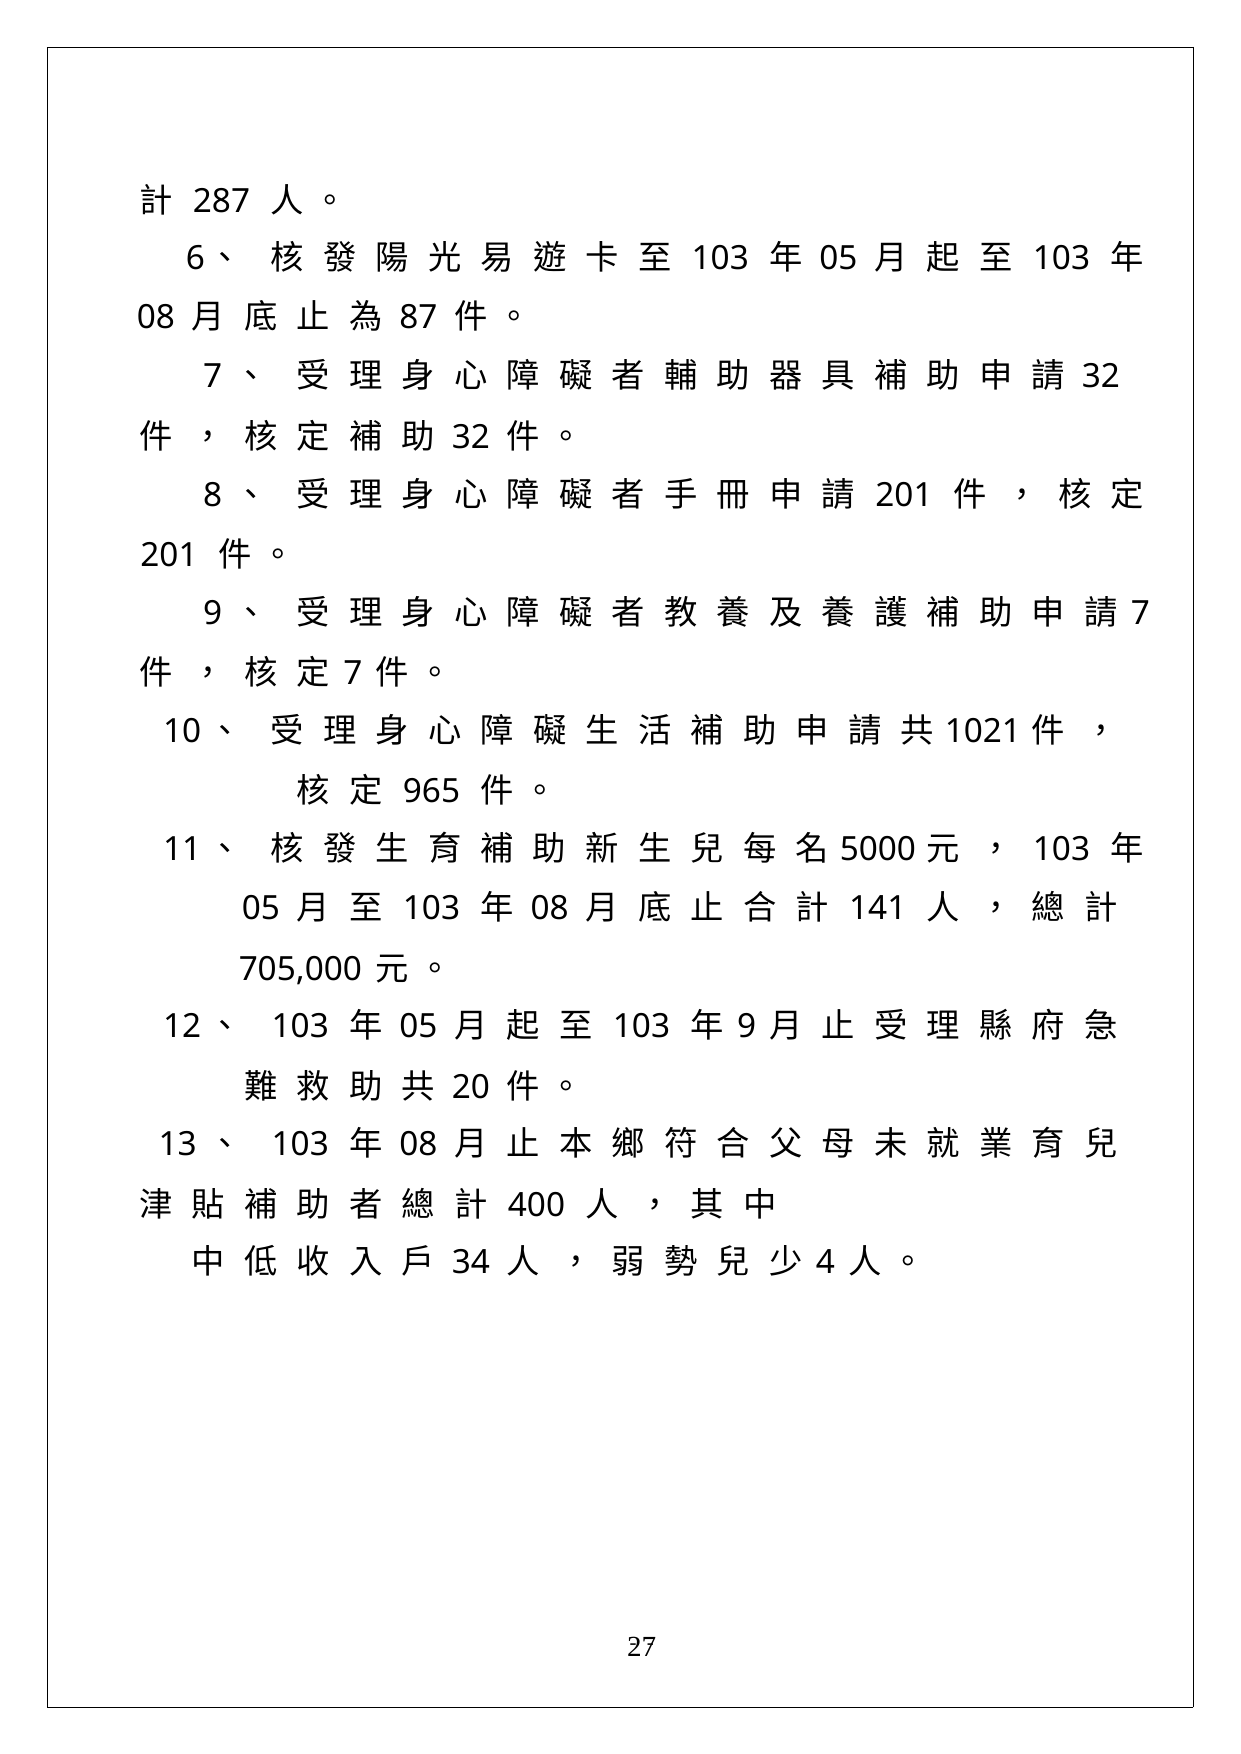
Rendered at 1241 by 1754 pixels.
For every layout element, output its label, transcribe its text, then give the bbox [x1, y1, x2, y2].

text 9、受理身心障礙者教養及養護補助申請7件，核定7件。 [129, 582, 1153, 700]
text 12、103年05月起至103年9月止受理縣府急難救助共20件。 [156, 995, 1153, 1113]
text 7、受理身心障礙者輔助器具補助申請32件，核定補助32件。 [129, 345, 1153, 463]
text 中低收入戶34人，弱勢兒少4人。 [129, 1231, 1169, 1290]
text 計287人。 [129, 168, 1153, 227]
text 13、103年08月止本鄉符合父母未就業育兒津貼補助者總計400人，其中 [129, 1113, 1169, 1231]
text 11、核發生育補助新生兒每名5000元，103年05月至103年08月底止合計141人，總計705,000元。 [156, 818, 1153, 995]
text 10、受理身心障礙生活補助申請共1021件，核定965件。 [156, 700, 1153, 818]
text 8、受理身心障礙者手冊申請201件，核定201件。 [129, 463, 1153, 582]
text 6、核發陽光易遊卡至103年05月起至103年08月底止為87件。 [129, 227, 1153, 345]
